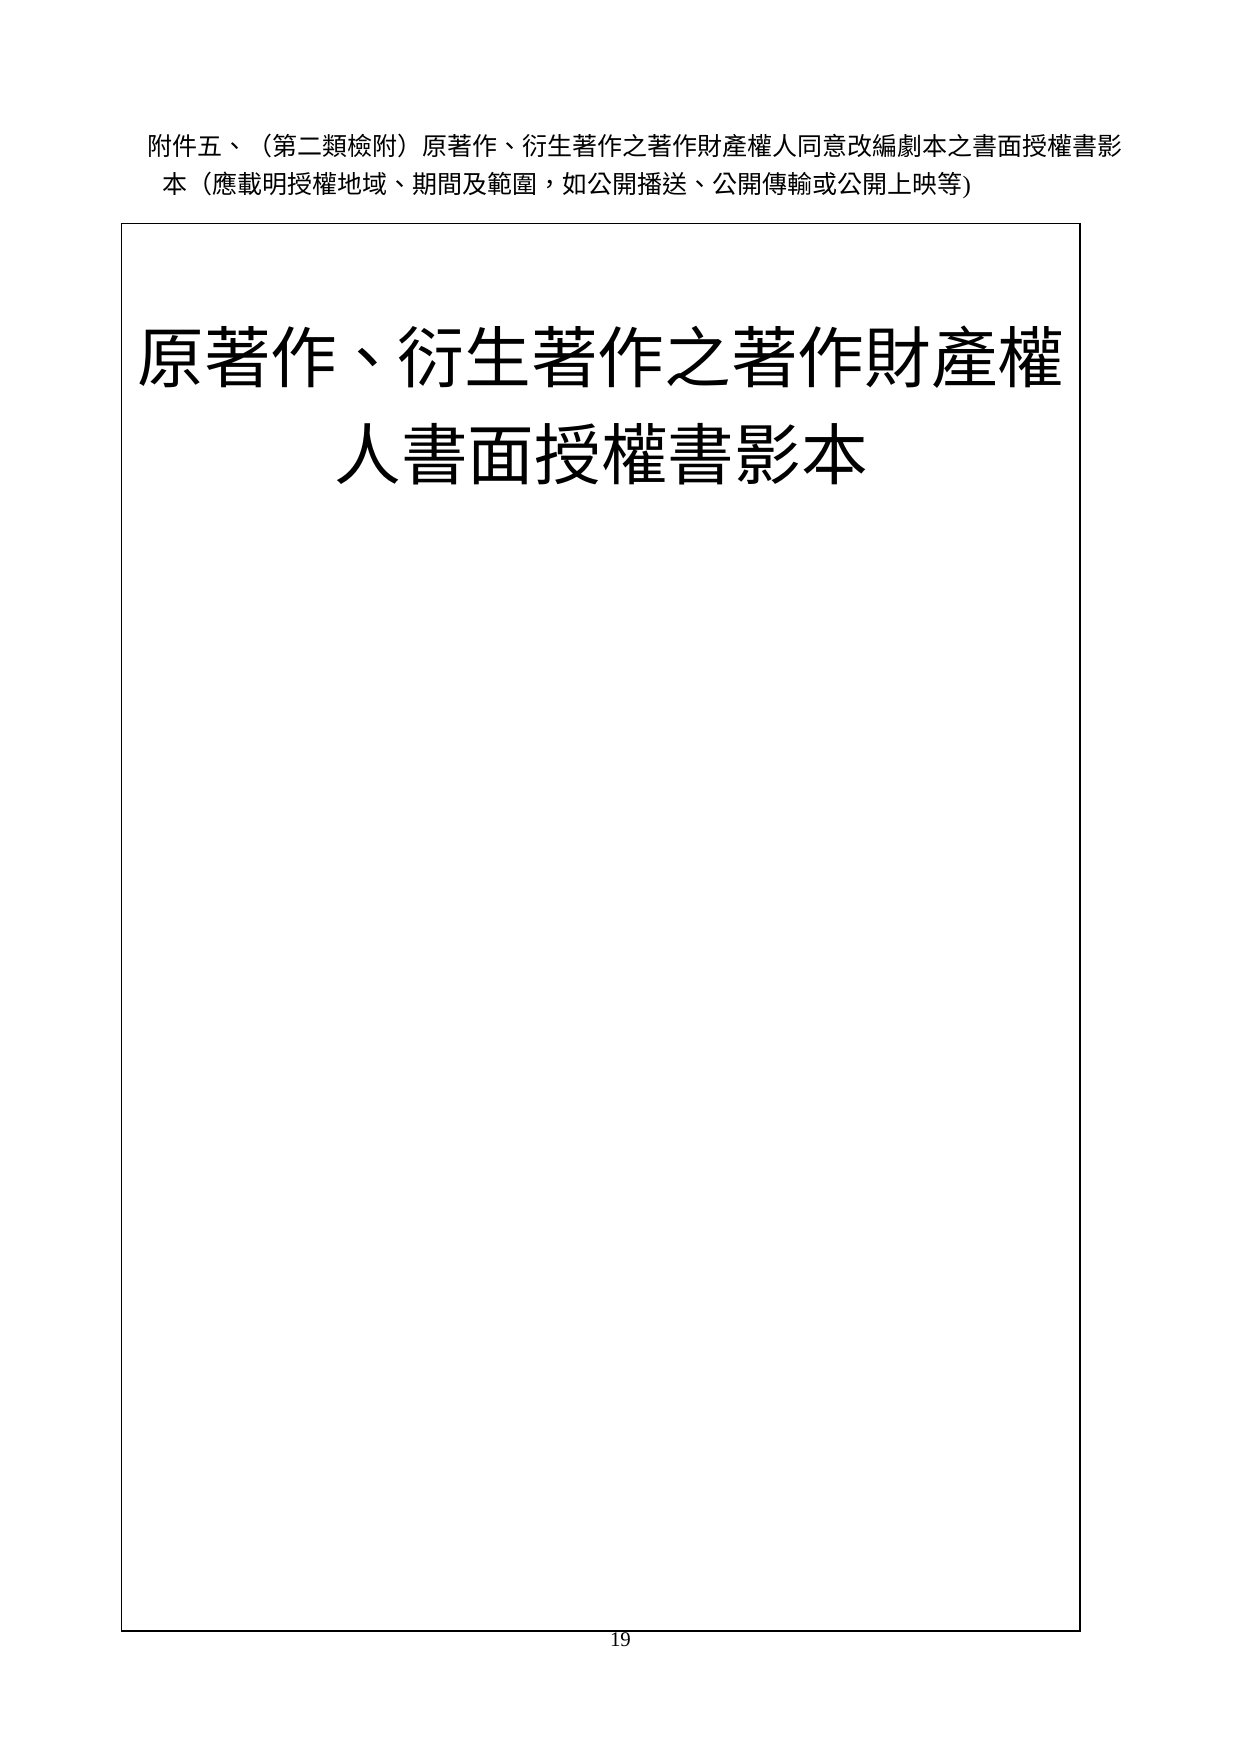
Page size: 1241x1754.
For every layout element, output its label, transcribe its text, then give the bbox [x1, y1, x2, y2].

text 附件五、（第二類檢附）原著作、衍生著作之著作財產權人同意改編劇本之書面授權書影本（應載明授權地域、期間及範圍，如公開播送、公開傳輸或公開上映等) [148, 126, 1122, 201]
text 原著作、衍生著作之著作財產權人書面授權書影本 [137, 306, 1064, 499]
